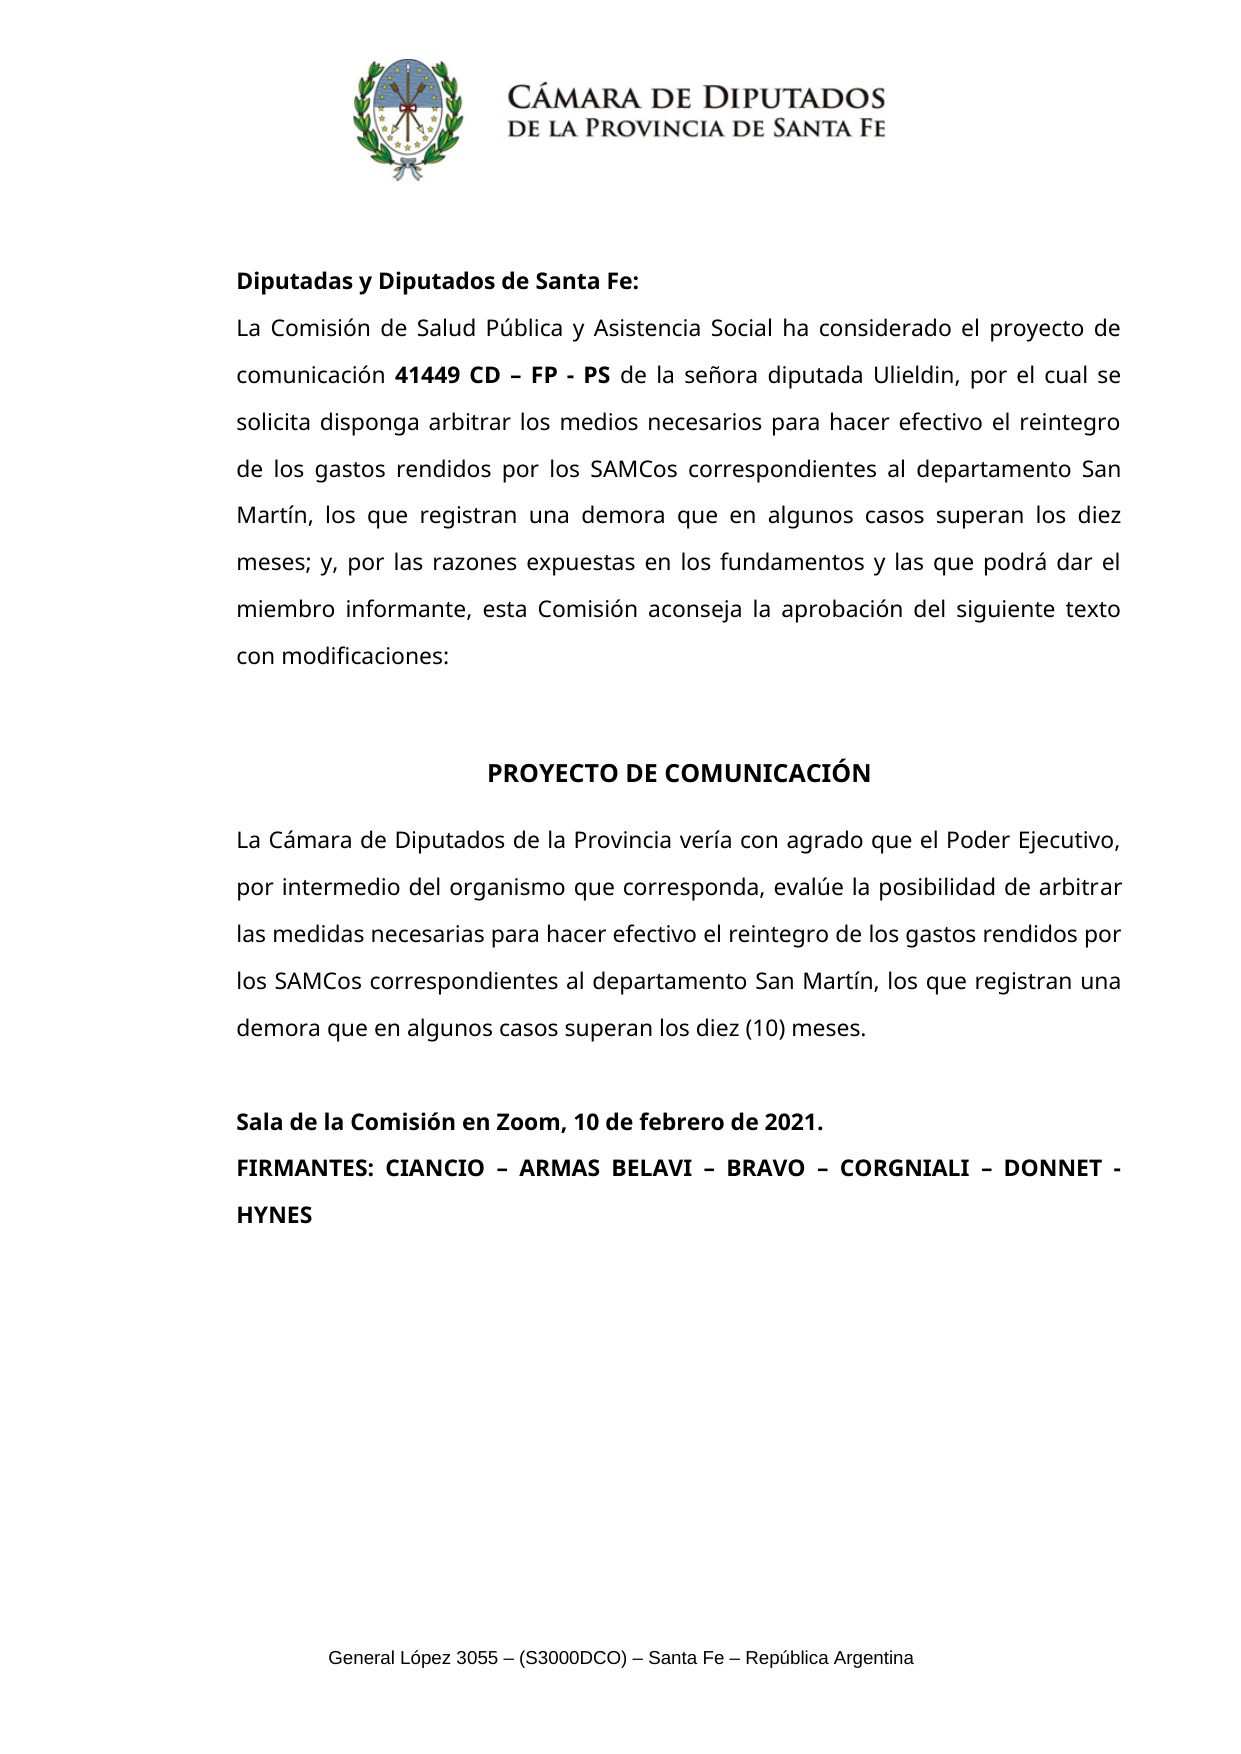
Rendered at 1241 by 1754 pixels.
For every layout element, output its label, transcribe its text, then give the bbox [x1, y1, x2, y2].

text FIRMANTES: CIANCIO – ARMAS BELAVI – BRAVO – CORGNIALI – DONNET - HYNES [236, 1152, 1122, 1230]
text La Cámara de Diputados de la Provincia vería con agrado que el Poder Ejecutivo, por intermedio del organismo que corresponda, evalúe la posibilidad de arbitrar las medidas necesarias para hacer efectivo el reintegro de los gastos rendidos por los SAMCos correspondientes al departamento San Martín, los que registran una demora que en algunos casos superan los diez (10) meses. [236, 824, 1122, 1043]
text Diputadas y Diputados de Santa Fe: [236, 265, 1122, 296]
text Sala de la Comisión en Zoom, 10 de febrero de 2021. [236, 1105, 1122, 1137]
text PROYECTO DE COMUNICACIÓN [236, 756, 1122, 789]
text La Comisión de Salud Pública y Asistencia Social ha considerado el proyecto de comunicación 41449 CD – FP - PS de la señora diputada Ulieldin, por el cual se solicita disponga arbitrar los medios necesarios para hacer efectivo el reintegro de los gastos rendidos por los SAMCos correspondientes al departamento San Martín, los que registran una demora que en algunos casos superan los diez meses; y, por las razones expuestas en los fundamentos y las que podrá dar el miembro informante, esta Comisión aconseja la aprobación del siguiente texto con modificaciones: [236, 312, 1122, 671]
